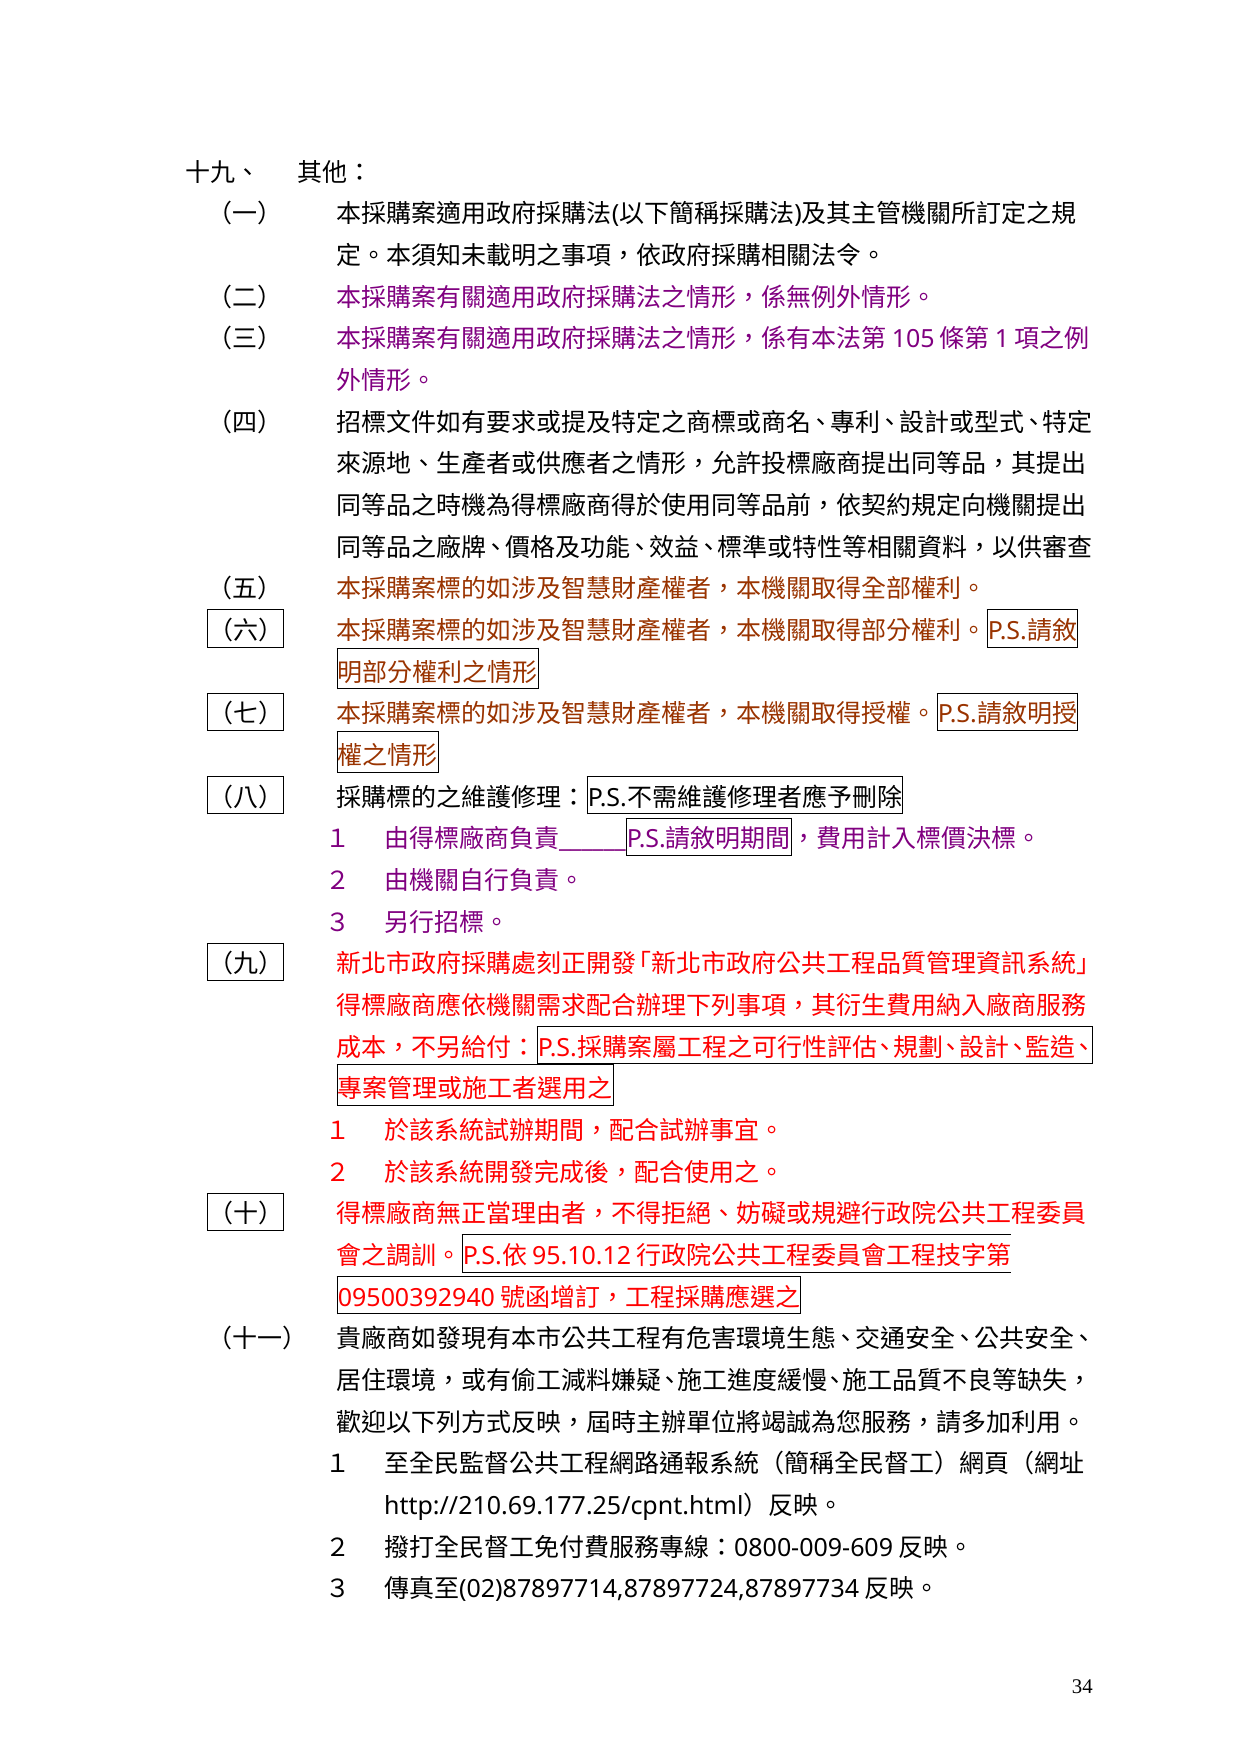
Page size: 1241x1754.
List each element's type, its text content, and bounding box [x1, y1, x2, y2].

subtitle 得標廠商無正當理由者，不得拒絕、妨礙或規避行政院公共工程委員會之調訓。P.S.依95.10.12行政院公共工程委員會工程技字第09500392940號函增訂，工程採購應選之 [207, 1189, 1092, 1314]
subtitle 本採購案標的如涉及智慧財產權者，本機關取得部分權利。P.S.請敘明部分權利之情形 [207, 606, 1092, 689]
subtitle 採購標的之維護修理：P.S.不需維護修理者應予刪除 [207, 773, 1092, 814]
subtitle 本採購案標的如涉及智慧財產權者，本機關取得全部權利。 [207, 564, 1092, 606]
subtitle 本採購案適用政府採購法(以下簡稱採購法)及其主管機關所訂定之規定。本須知未載明之事項，依政府採購相關法令。 [207, 189, 1092, 273]
subtitle 至全民監督公共工程網路通報系統（簡稱全民督工）網頁（網址http://210.69.177.25/cpnt.html）反映。 [325, 1439, 1092, 1523]
subtitle 招標文件如有要求或提及特定之商標或商名、專利、設計或型式、特定來源地、生產者或供應者之情形，允許投標廠商提出同等品，其提出同等品之時機為得標廠商得於使用同等品前，依契約規定向機關提出同等品之廠牌、價格及功能、效益、標準或特性等相關資料，以供審查。 [207, 398, 1092, 564]
subtitle 新北市政府採購處刻正開發「新北市政府公共工程品質管理資訊系統」，得標廠商應依機關需求配合辦理下列事項，其衍生費用納入廠商服務成本，不另給付：P.S.採購案屬工程之可行性評估、規劃、設計、監造、專案管理或施工者選用之 [614, 1064, 1092, 1106]
subtitle 其他： [185, 148, 1092, 189]
subtitle 貴廠商如發現有本市公共工程有危害環境生態、交通安全、公共安全、居住環境，或有偷工減料嫌疑、施工進度緩慢、施工品質不良等缺失，歡迎以下列方式反映，屆時主辦單位將竭誠為您服務，請多加利用。 [207, 1314, 1092, 1439]
subtitle 新北市政府採購處刻正開發「新北市政府公共工程品質管理資訊系統」，得標廠商應依機關需求配合辦理下列事項，其衍生費用納入廠商服務成本，不另給付：P.S.採購案屬工程之可行性評估、規劃、設計、監造、專案管理或施工者選用之 [338, 1065, 613, 1105]
subtitle 於該系統開發完成後，配合使用之。 [325, 1148, 1092, 1189]
subtitle 傳真至(02)87897714,87897724,87897734反映。 [325, 1564, 1092, 1606]
subtitle 撥打全民督工免付費服務專線：0800-009-609反映。 [325, 1523, 1092, 1564]
subtitle 另行招標。 [325, 898, 1092, 939]
subtitle 由得標廠商負責______P.S.請敘明期間，費用計入標價決標。 [325, 814, 1092, 856]
subtitle 本採購案有關適用政府採購法之情形，係有本法第105條第1項之例外情形。 [207, 314, 1092, 398]
subtitle 本採購案標的如涉及智慧財產權者，本機關取得授權。P.S.請敘明授權之情形 [207, 689, 1092, 773]
subtitle 本採購案有關適用政府採購法之情形，係無例外情形。 [207, 273, 1092, 314]
subtitle 新北市政府採購處刻正開發「新北市政府公共工程品質管理資訊系統」，得標廠商應依機關需求配合辦理下列事項，其衍生費用納入廠商服務成本，不另給付：P.S.採購案屬工程之可行性評估、規劃、設計、監造、專案管理或施工者選用之 [207, 939, 1092, 1106]
subtitle 新北市政府採購處刻正開發「新北市政府公共工程品質管理資訊系統」，得標廠商應依機關需求配合辦理下列事項，其衍生費用納入廠商服務成本，不另給付：P.S.採購案屬工程之可行性評估、規劃、設計、監造、專案管理或施工者選用之 [208, 944, 283, 980]
subtitle 於該系統試辦期間，配合試辦事宜。 [325, 1106, 1092, 1148]
subtitle 新北市政府採購處刻正開發「新北市政府公共工程品質管理資訊系統」，得標廠商應依機關需求配合辦理下列事項，其衍生費用納入廠商服務成本，不另給付：P.S.採購案屬工程之可行性評估、規劃、設計、監造、專案管理或施工者選用之 [538, 1027, 1092, 1063]
subtitle 由機關自行負責。 [325, 856, 1092, 898]
